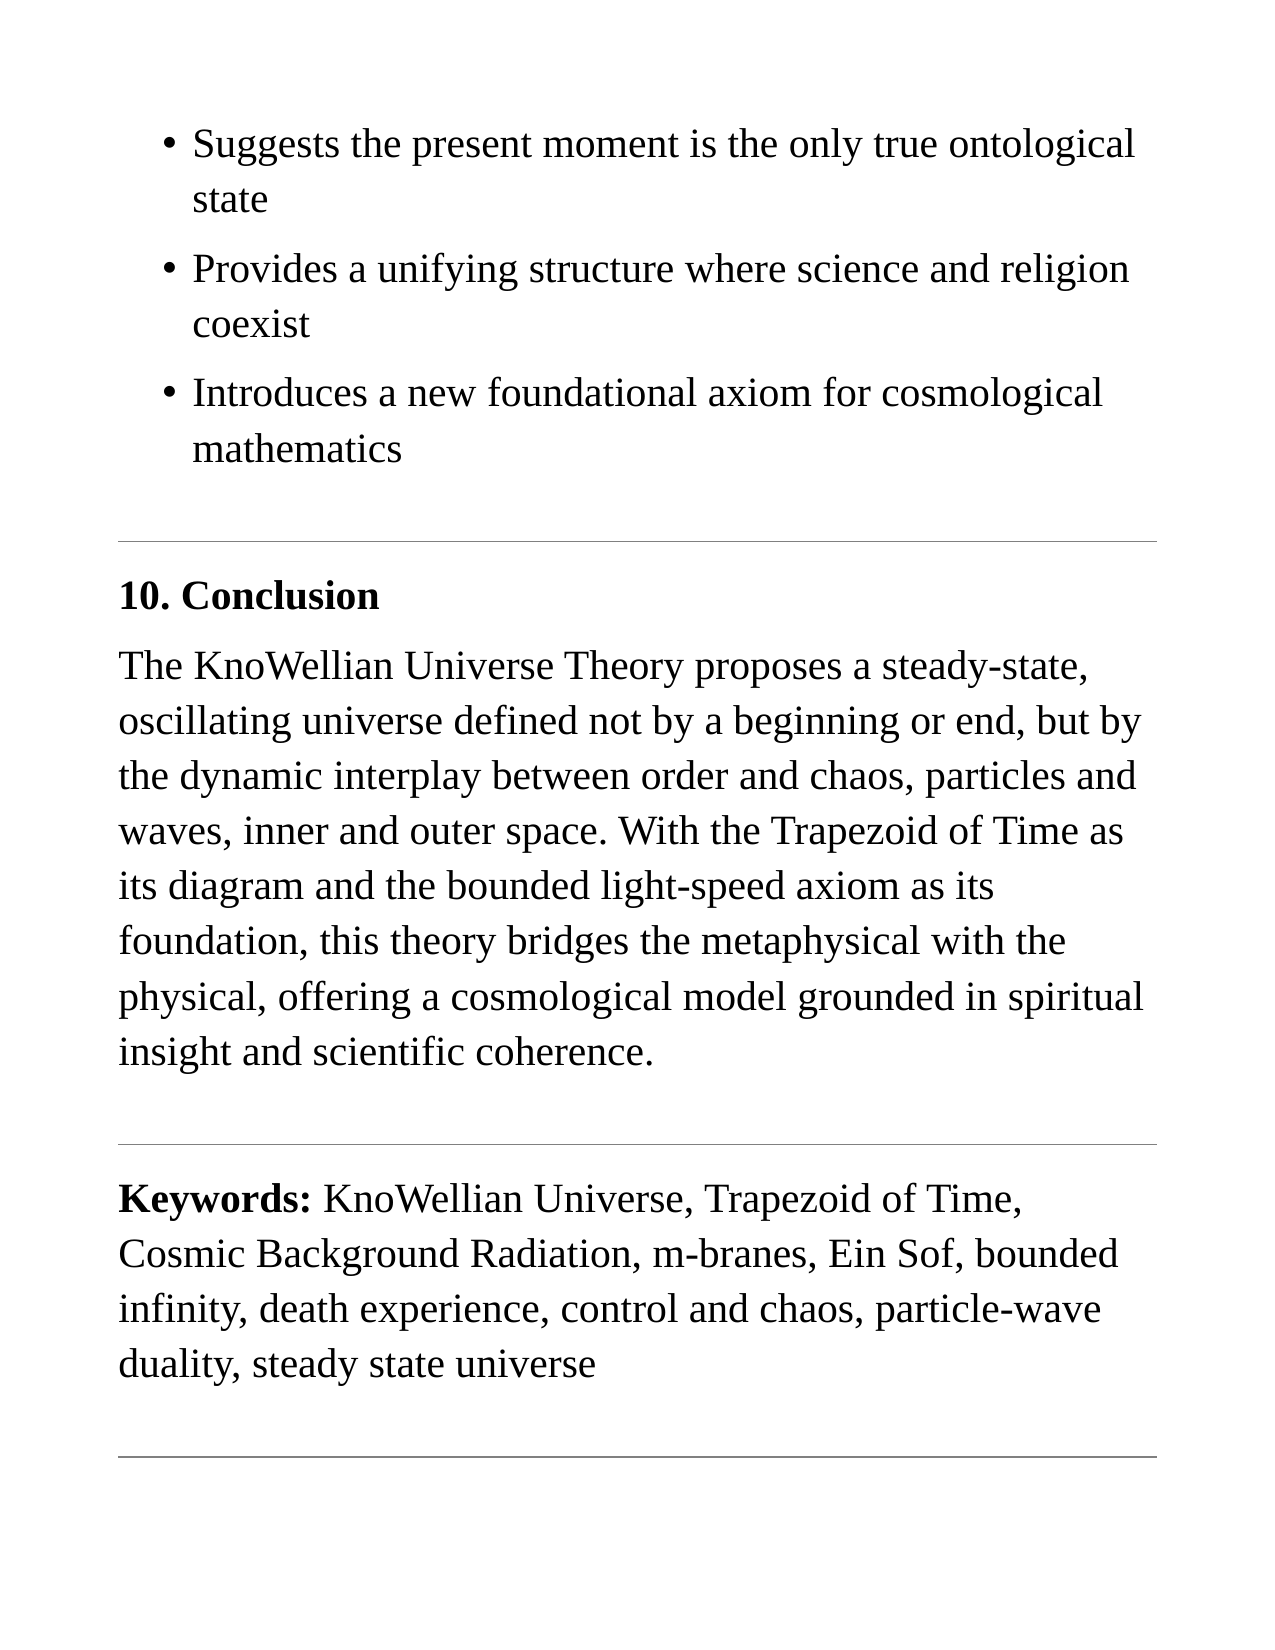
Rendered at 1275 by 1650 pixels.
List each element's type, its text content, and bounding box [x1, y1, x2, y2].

list Provides a unifying structure where science and religion coexist [162, 243, 1157, 346]
text 10. Conclusion [118, 571, 1157, 618]
list Introduces a new foundational axiom for cosmological mathematics [162, 368, 1157, 471]
text The KnoWellian Universe Theory proposes a steady-state, oscillating universe defined not by a beginning or end, but by the dynamic interplay between order and chaos, particles and waves, inner and outer space. With the Trapezoid of Time as its diagram and the bounded light-speed axiom as its foundation, this theory bridges the metaphysical with the physical, offering a cosmological model grounded in spiritual insight and scientific coherence. [118, 640, 1157, 1074]
list Suggests the present moment is the only true ontological state [162, 118, 1157, 221]
text Keywords: KnoWellian Universe, Trapezoid of Time, Cosmic Background Radiation, m-branes, Ein Sof, bounded infinity, death experience, control and chaos, particle-wave duality, steady state universe [118, 1173, 1157, 1387]
